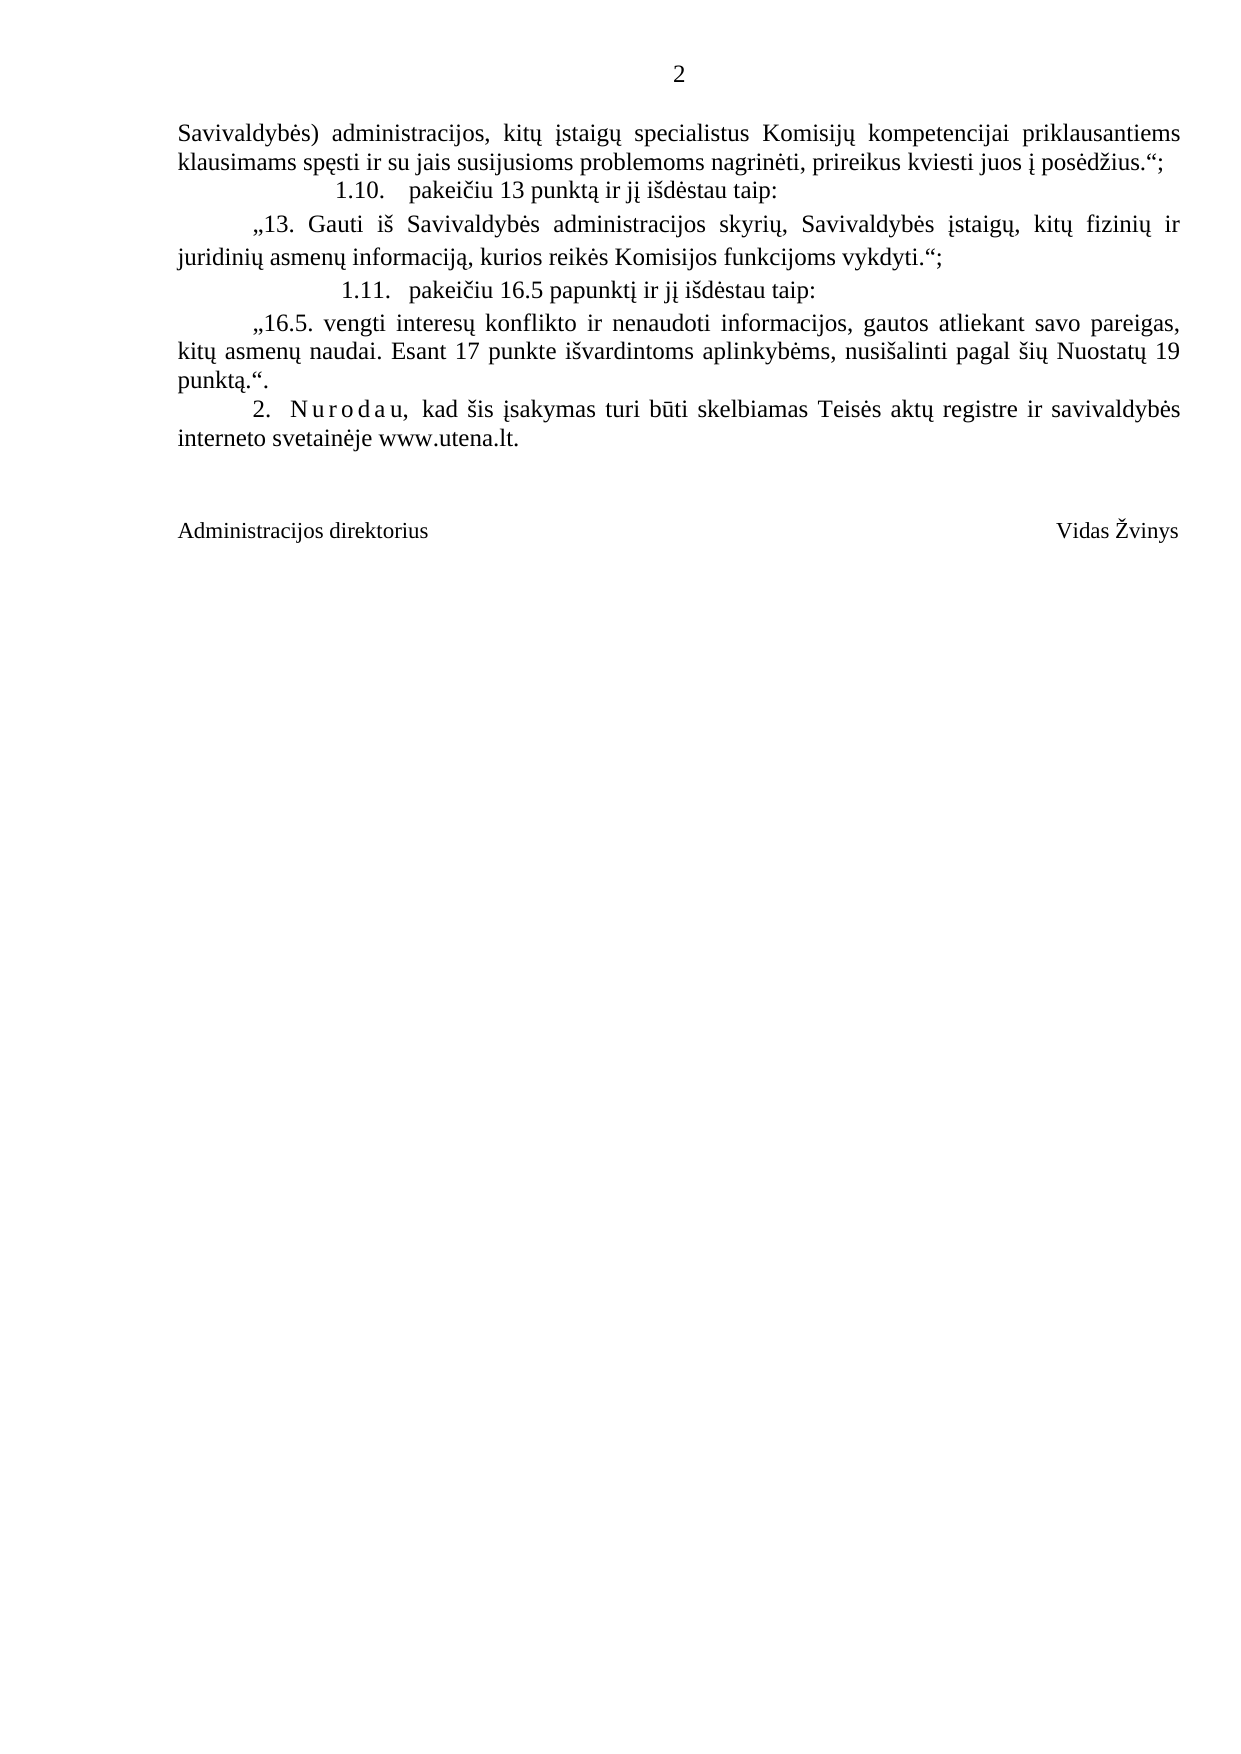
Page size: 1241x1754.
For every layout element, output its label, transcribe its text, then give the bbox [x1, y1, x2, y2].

text 1.11. pakeičiu 16.5 papunktį ir jį išdėstau taip: [266, 275, 1181, 303]
text 1.10. pakeičiu 13 punktą ir jį išdėstau taip: [260, 176, 1181, 204]
text Savivaldybės) administracijos, kitų įstaigų specialistus Komisijų kompetencijai priklausantiems klausimams spęsti ir su jais susijusioms problemoms nagrinėti, prireikus kviesti juos į posėdžius.“; [177, 118, 1181, 176]
text „13. Gauti iš Savivaldybės administracijos skyrių, Savivaldybės įstaigų, kitų fizinių ir juridinių asmenų informaciją, kurios reikės Komisijos funkcijoms vykdyti.“; [177, 209, 1181, 270]
text „16.5. vengti interesų konflikto ir nenaudoti informacijos, gautos atliekant savo pareigas, kitų asmenų naudai. Esant 17 punkte išvardintoms aplinkybėms, nusišalinti pagal šių Nuostatų 19 punktą.“. [177, 308, 1181, 394]
text 2. Nurodau, kad šis įsakymas turi būti skelbiamas Teisės aktų registre ir savivaldybės interneto svetainėje www.utena.lt. [177, 394, 1181, 451]
text Administracijos direktorius Vidas Žvinys [177, 517, 1181, 544]
